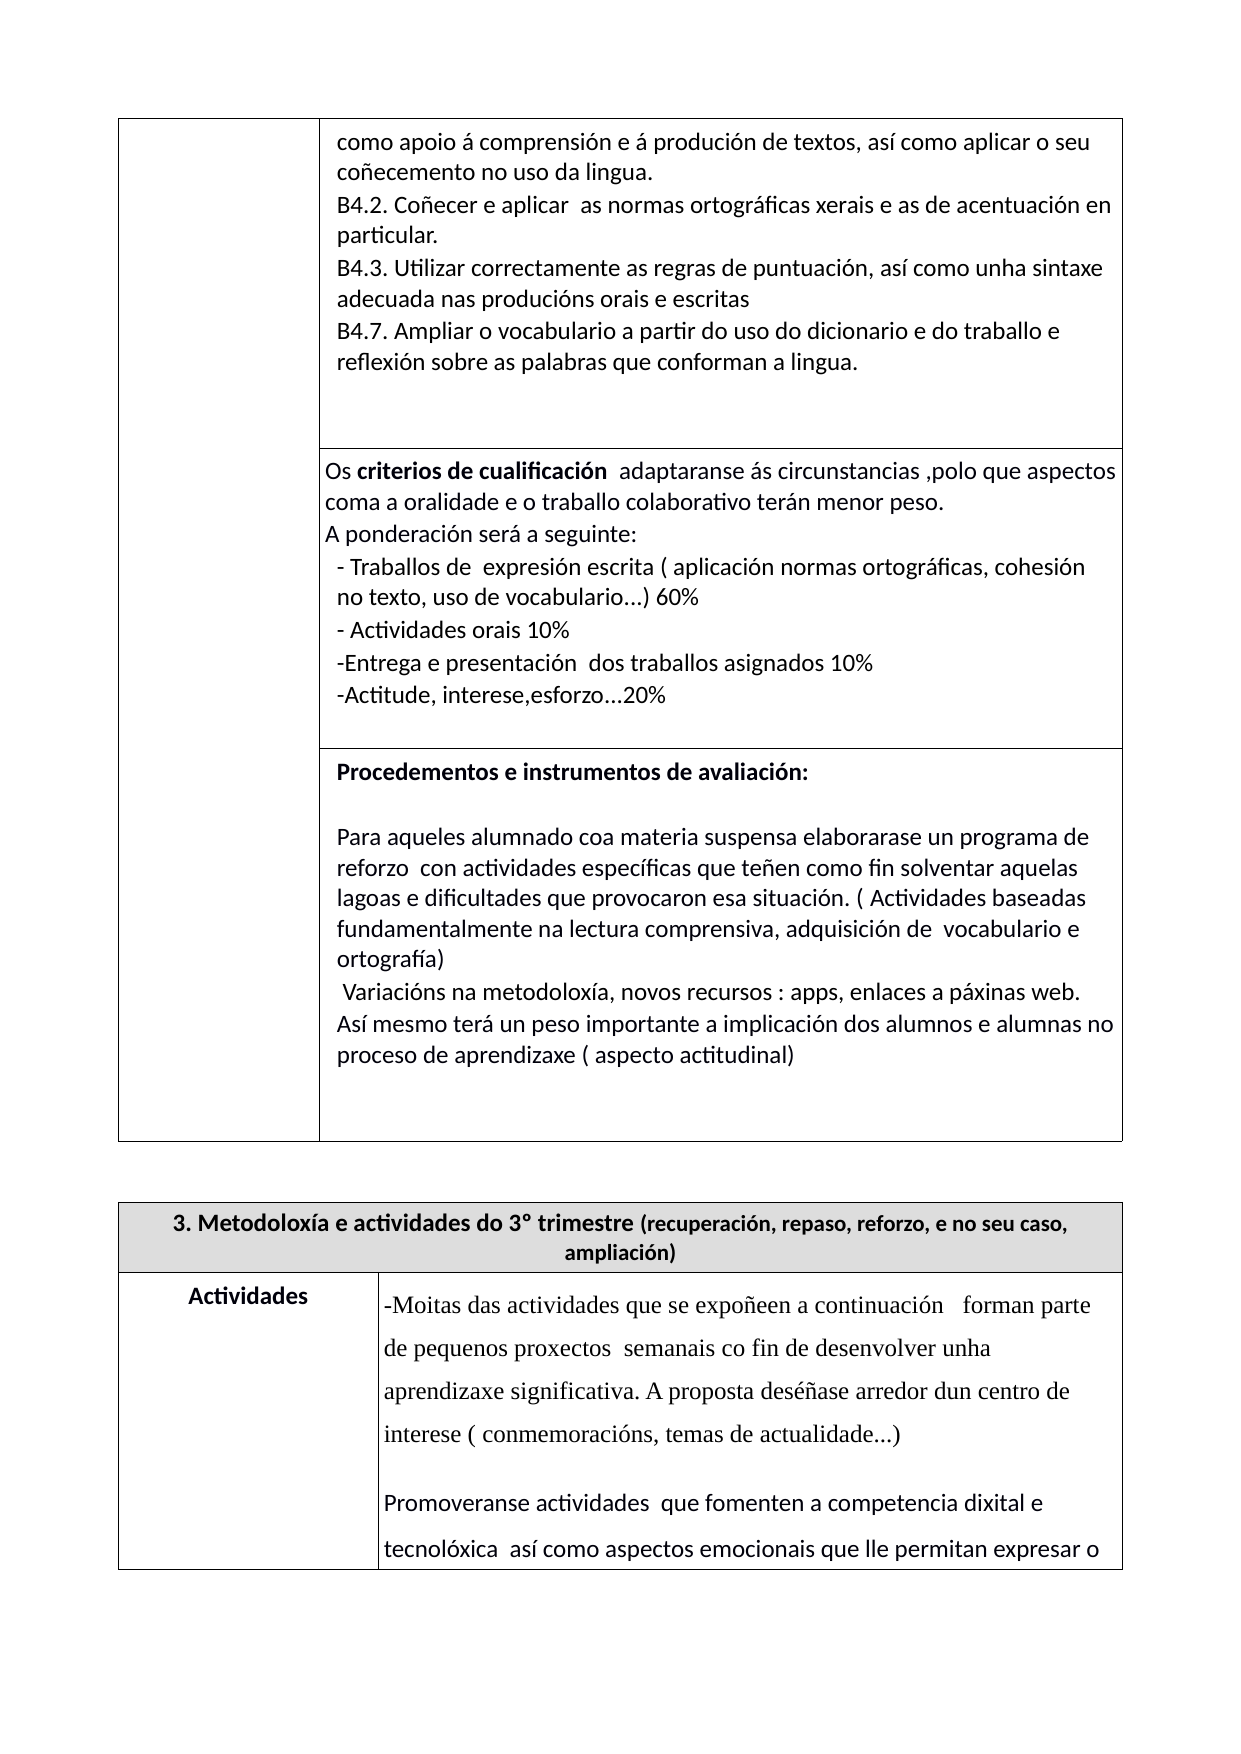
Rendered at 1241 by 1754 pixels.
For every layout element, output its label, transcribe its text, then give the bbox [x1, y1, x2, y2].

table_cell Actividades [119, 1273, 378, 1569]
table_cell -Moitas das actividades que se expoñeen a continuación forman parte de pequenos proxectos semanais co fin de desenvolver unha aprendizaxe significativa. A proposta deséñase arredor dun centro de interese ( conmemoracións, temas de actualidade...) Promoveranse actividades que fomenten a competencia dixital e tecnolóxica así como aspectos emocionais que lle permitan expresar o [379, 1273, 1122, 1569]
table_cell Procedementos e instrumentos de avaliación: Para aqueles alumnado coa materia suspensa elaborarase un programa de reforzo con actividades específicas que teñen como fin solventar aquelas lagoas e dificultades que provocaron esa situación. ( Actividades baseadas fundamentalmente na lectura comprensiva, adquisición de vocabulario e ortografía) Variacións na metodoloxía, novos recursos : apps, enlaces a páxinas web. Así mesmo terá un peso importante a implicación dos alumnos e alumnas no proceso de aprendizaxe ( aspecto actitudinal) [320, 749, 1122, 1141]
table_cell [119, 119, 319, 1141]
table_cell como apoio á comprensión e á produción de textos, así como aplicar o seu coñecemento no uso da lingua. B4.2. Coñecer e aplicar as normas ortográficas xerais e as de acentuación en particular. B4.3. Utilizar correctamente as regras de puntuación, así como unha sintaxe adecuada nas producións orais e escritas B4.7. Ampliar o vocabulario a partir do uso do dicionario e do traballo e reflexión sobre as palabras que conforman a lingua. [320, 119, 1122, 447]
table_header 3. Metodoloxía e actividades do 3º trimestre (recuperación, repaso, reforzo, e no seu caso, ampliación) [119, 1203, 1122, 1272]
table_cell Os criterios de cualificación adaptaranse ás circunstancias ,polo que aspectos coma a oralidade e o traballo colaborativo terán menor peso. A ponderación será a seguinte: - Traballos de expresión escrita ( aplicación normas ortográficas, cohesión no texto, uso de vocabulario...) 60% - Actividades orais 10% -Entrega e presentación dos traballos asignados 10% -Actitude, interese,esforzo...20% [320, 449, 1122, 748]
